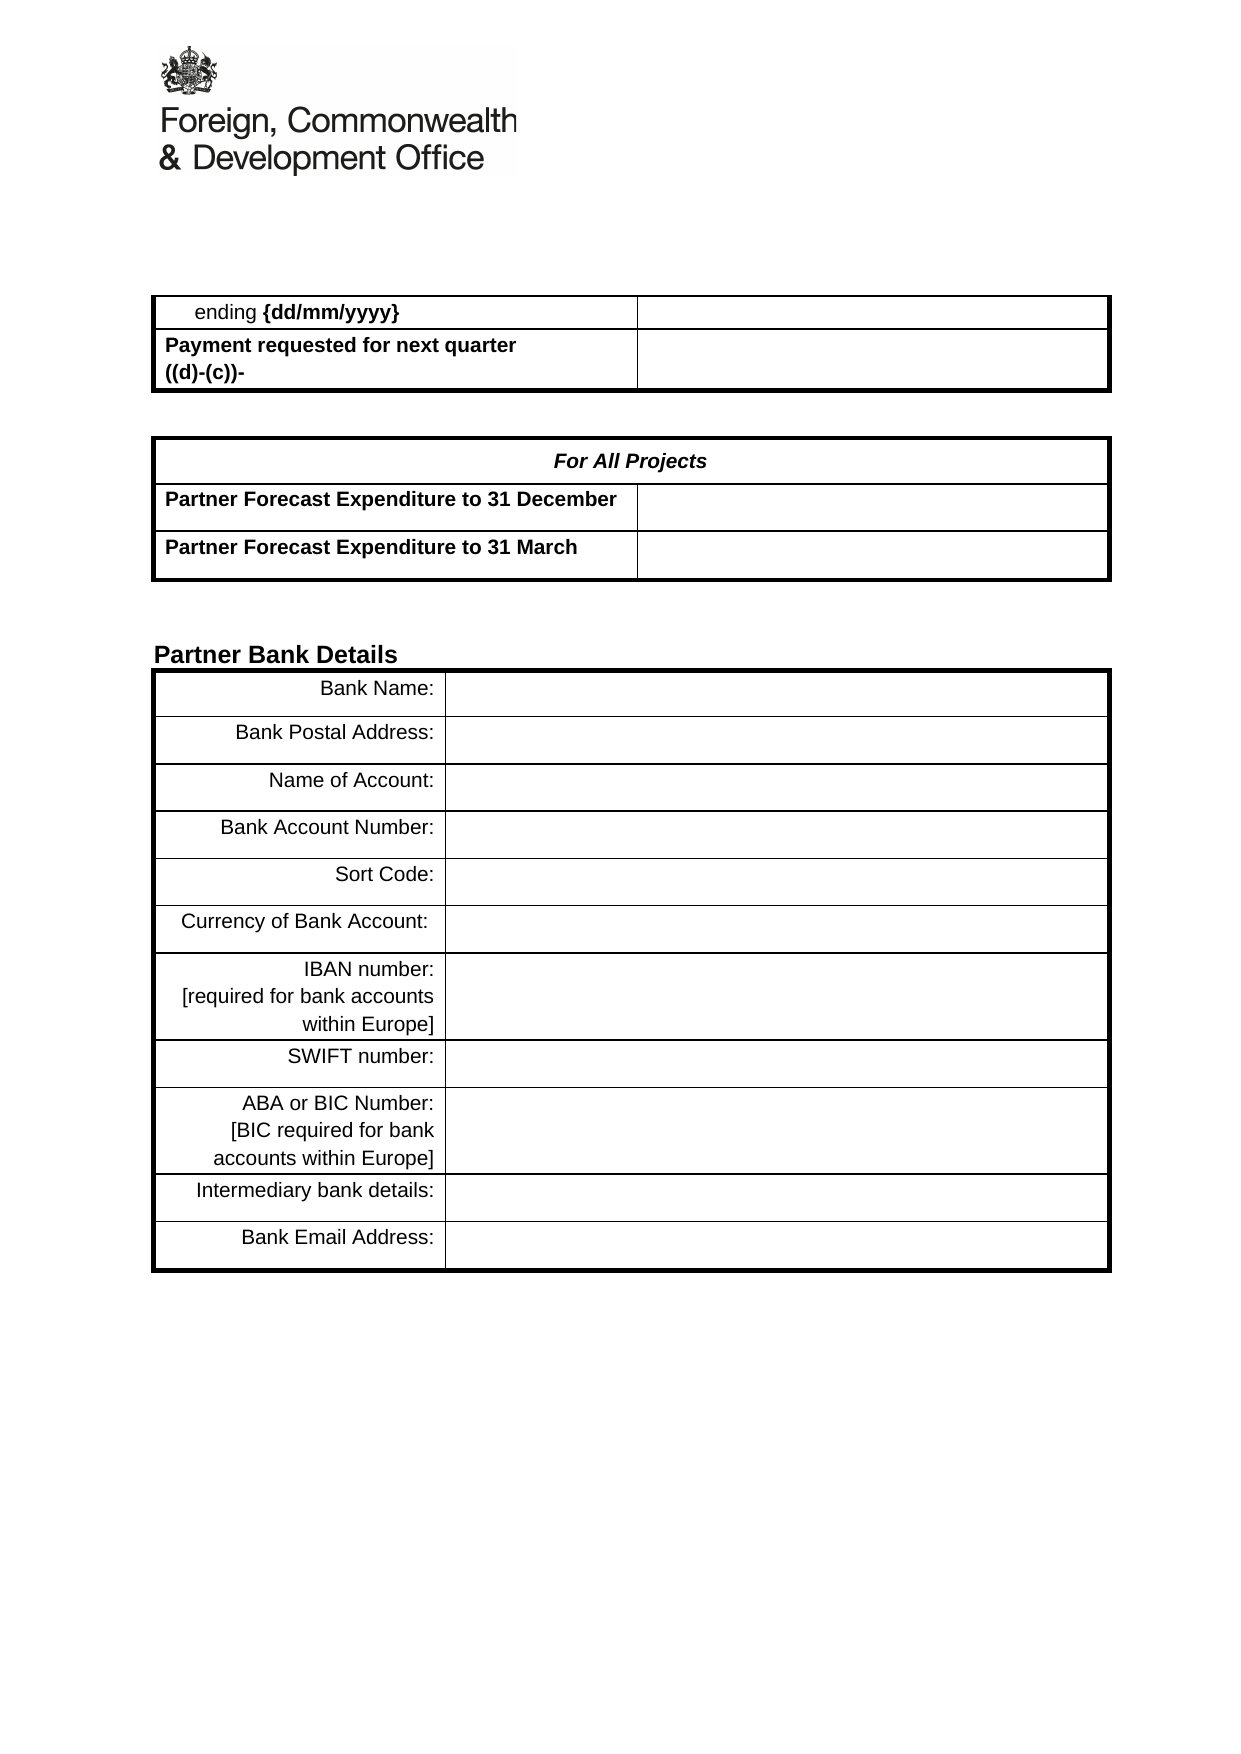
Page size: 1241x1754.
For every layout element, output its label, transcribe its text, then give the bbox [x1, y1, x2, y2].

table_cell IBAN number: [required for bank accounts within Europe] [156, 954, 445, 1039]
table_cell Bank Postal Address: [156, 717, 445, 763]
table_cell [638, 297, 1107, 328]
table_cell ABA or BIC Number: [BIC required for bank accounts within Europe] [156, 1088, 445, 1173]
table_cell Partner Forecast Expenditure to 31 March [156, 532, 637, 577]
table_cell Partner Forecast Expenditure to 31 December [156, 485, 637, 530]
table_cell Sort Code: [156, 859, 445, 905]
table_cell [446, 812, 1107, 857]
table_cell [446, 717, 1107, 763]
table_cell Payment requested for next quarter ((d)-(c))- [156, 330, 637, 388]
table_cell ending {dd/mm/yyyy} [156, 297, 637, 328]
table_cell [446, 906, 1107, 952]
text Partner Bank Details [153, 639, 1087, 668]
table_cell [446, 1222, 1107, 1268]
table_cell Bank Email Address: [156, 1222, 445, 1268]
table_cell [638, 330, 1107, 388]
table_cell [638, 485, 1107, 530]
table_cell [446, 1041, 1107, 1086]
table_cell For All Projects [156, 440, 1107, 483]
table_cell [154, 393, 1109, 436]
table_cell SWIFT number: [156, 1041, 445, 1086]
table_cell Name of Account: [156, 765, 445, 810]
table_cell [446, 765, 1107, 810]
table_header Bank Name: [156, 673, 445, 716]
table_cell Intermediary bank details: [156, 1175, 445, 1221]
table_cell [446, 954, 1107, 1039]
table_cell [446, 1175, 1107, 1221]
table_header [446, 673, 1107, 716]
table_cell [638, 532, 1107, 577]
table_cell [446, 1088, 1107, 1173]
table_cell Bank Account Number: [156, 812, 445, 857]
table_cell Currency of Bank Account: [156, 906, 445, 952]
table_cell [446, 859, 1107, 905]
